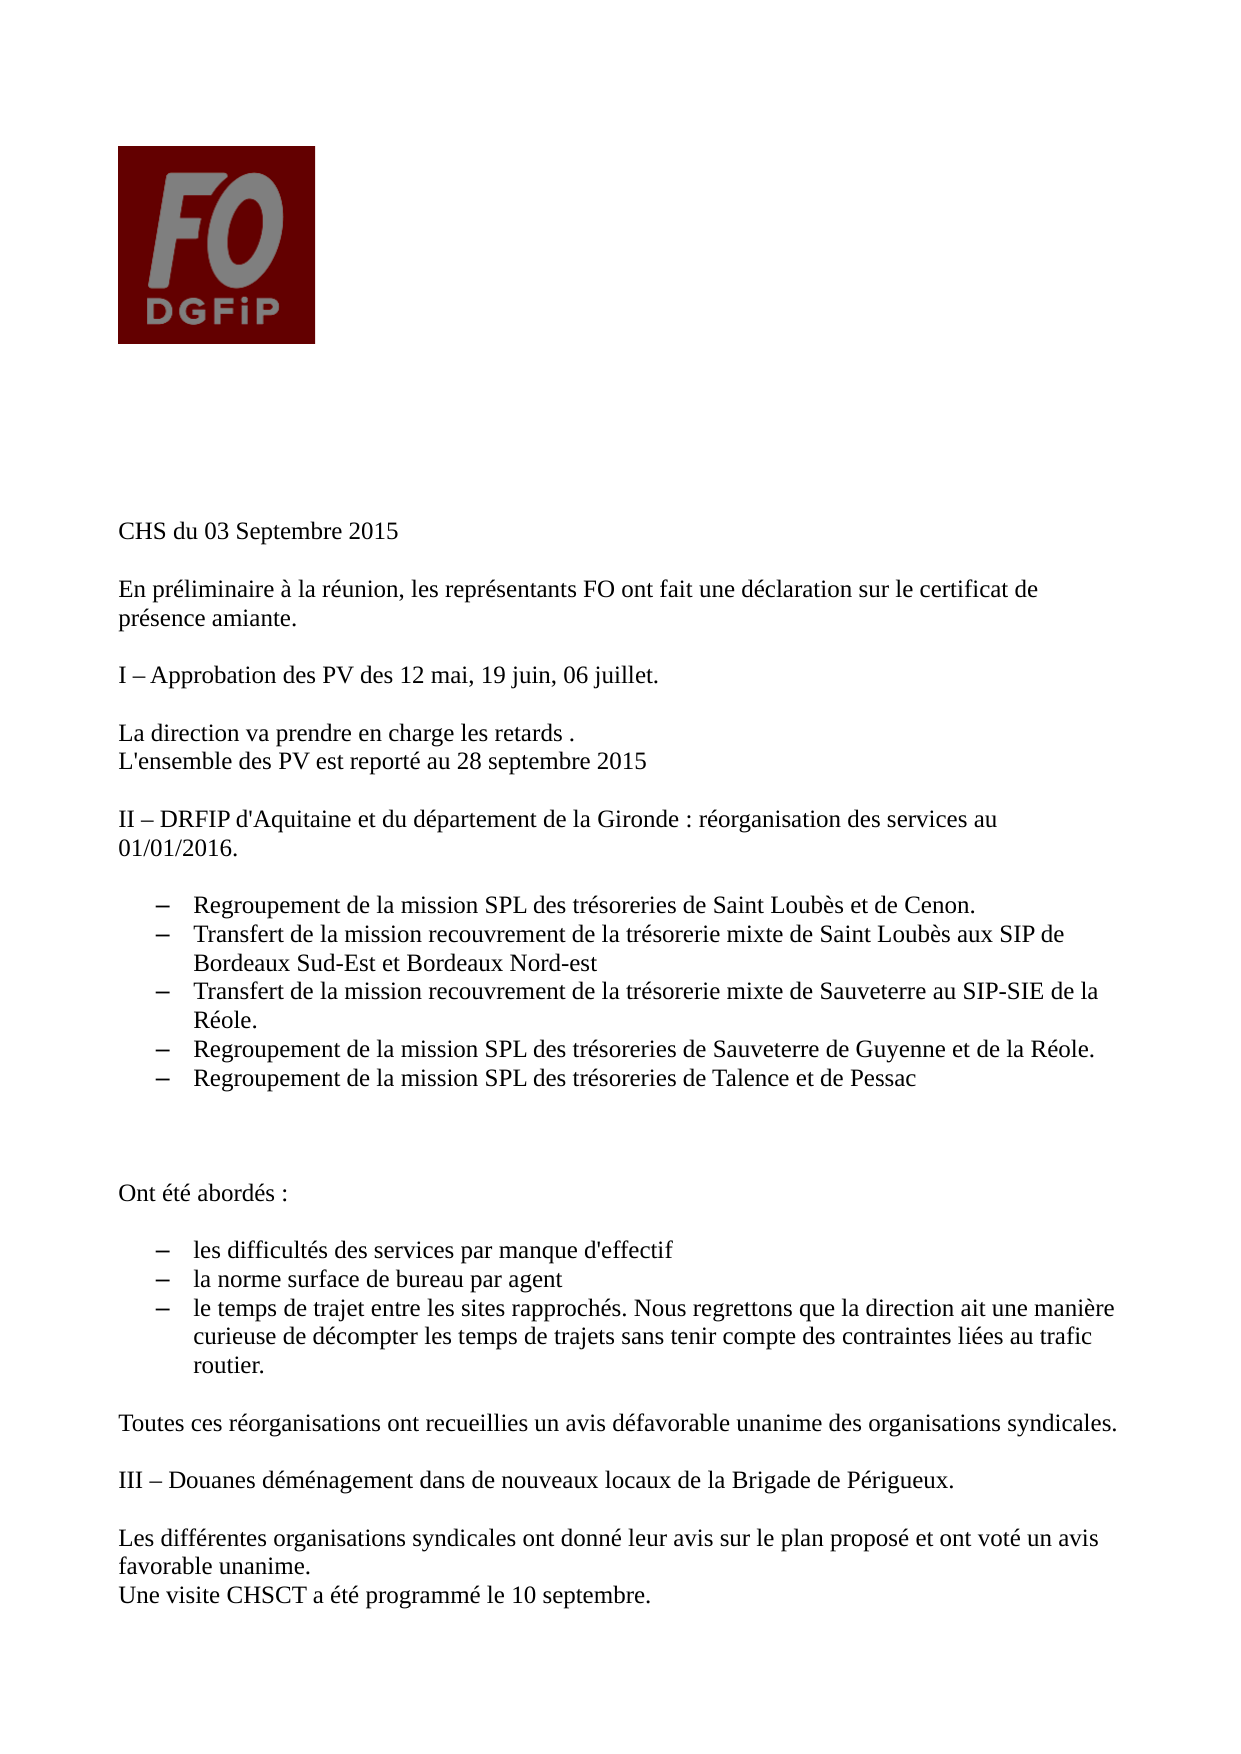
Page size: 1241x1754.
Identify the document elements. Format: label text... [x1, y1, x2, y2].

list Transfert de la mission recouvrement de la trésorerie mixte de Saint Loubès aux SIP de Bordeaux Sud-Est et Bordeaux Nord-est [156, 919, 1122, 976]
list Regroupement de la mission SPL des trésoreries de Talence et de Pessac [156, 1063, 1122, 1091]
text L'ensemble des PV est reporté au 28 septembre 2015 [118, 746, 1122, 775]
text En préliminaire à la réunion, les représentants FO ont fait une déclaration sur le certificat de présence amiante. [118, 574, 1122, 631]
list Regroupement de la mission SPL des trésoreries de Sauveterre de Guyenne et de la Réole. [156, 1034, 1122, 1063]
list le temps de trajet entre les sites rapprochés. Nous regrettons que la direction ait une manière curieuse de décompter les temps de trajets sans tenir compte des contraintes liées au trafic routier. [156, 1293, 1122, 1379]
list Transfert de la mission recouvrement de la trésorerie mixte de Sauveterre au SIP-SIE de la Réole. [156, 976, 1122, 1034]
list les difficultés des services par manque d'effectif [156, 1235, 1122, 1264]
text Les différentes organisations syndicales ont donné leur avis sur le plan proposé et ont voté un avis favorable unanime. [118, 1523, 1122, 1580]
text Toutes ces réorganisations ont recueillies un avis défavorable unanime des organisations syndicales. [118, 1408, 1122, 1436]
text I – Approbation des PV des 12 mai, 19 juin, 06 juillet. [118, 660, 1122, 689]
text Une visite CHSCT a été programmé le 10 septembre. [118, 1580, 1122, 1609]
text Ont été abordés : [118, 1178, 1122, 1206]
text CHS du 03 Septembre 2015 [118, 516, 1122, 545]
list la norme surface de bureau par agent [156, 1264, 1122, 1293]
text La direction va prendre en charge les retards . [118, 718, 1122, 746]
text II – DRFIP d'Aquitaine et du département de la Gironde : réorganisation des services au 01/01/2016. [118, 804, 1122, 861]
text III – Douanes déménagement dans de nouveaux locaux de la Brigade de Périgueux. [118, 1465, 1122, 1494]
list Regroupement de la mission SPL des trésoreries de Saint Loubès et de Cenon. [156, 890, 1122, 919]
